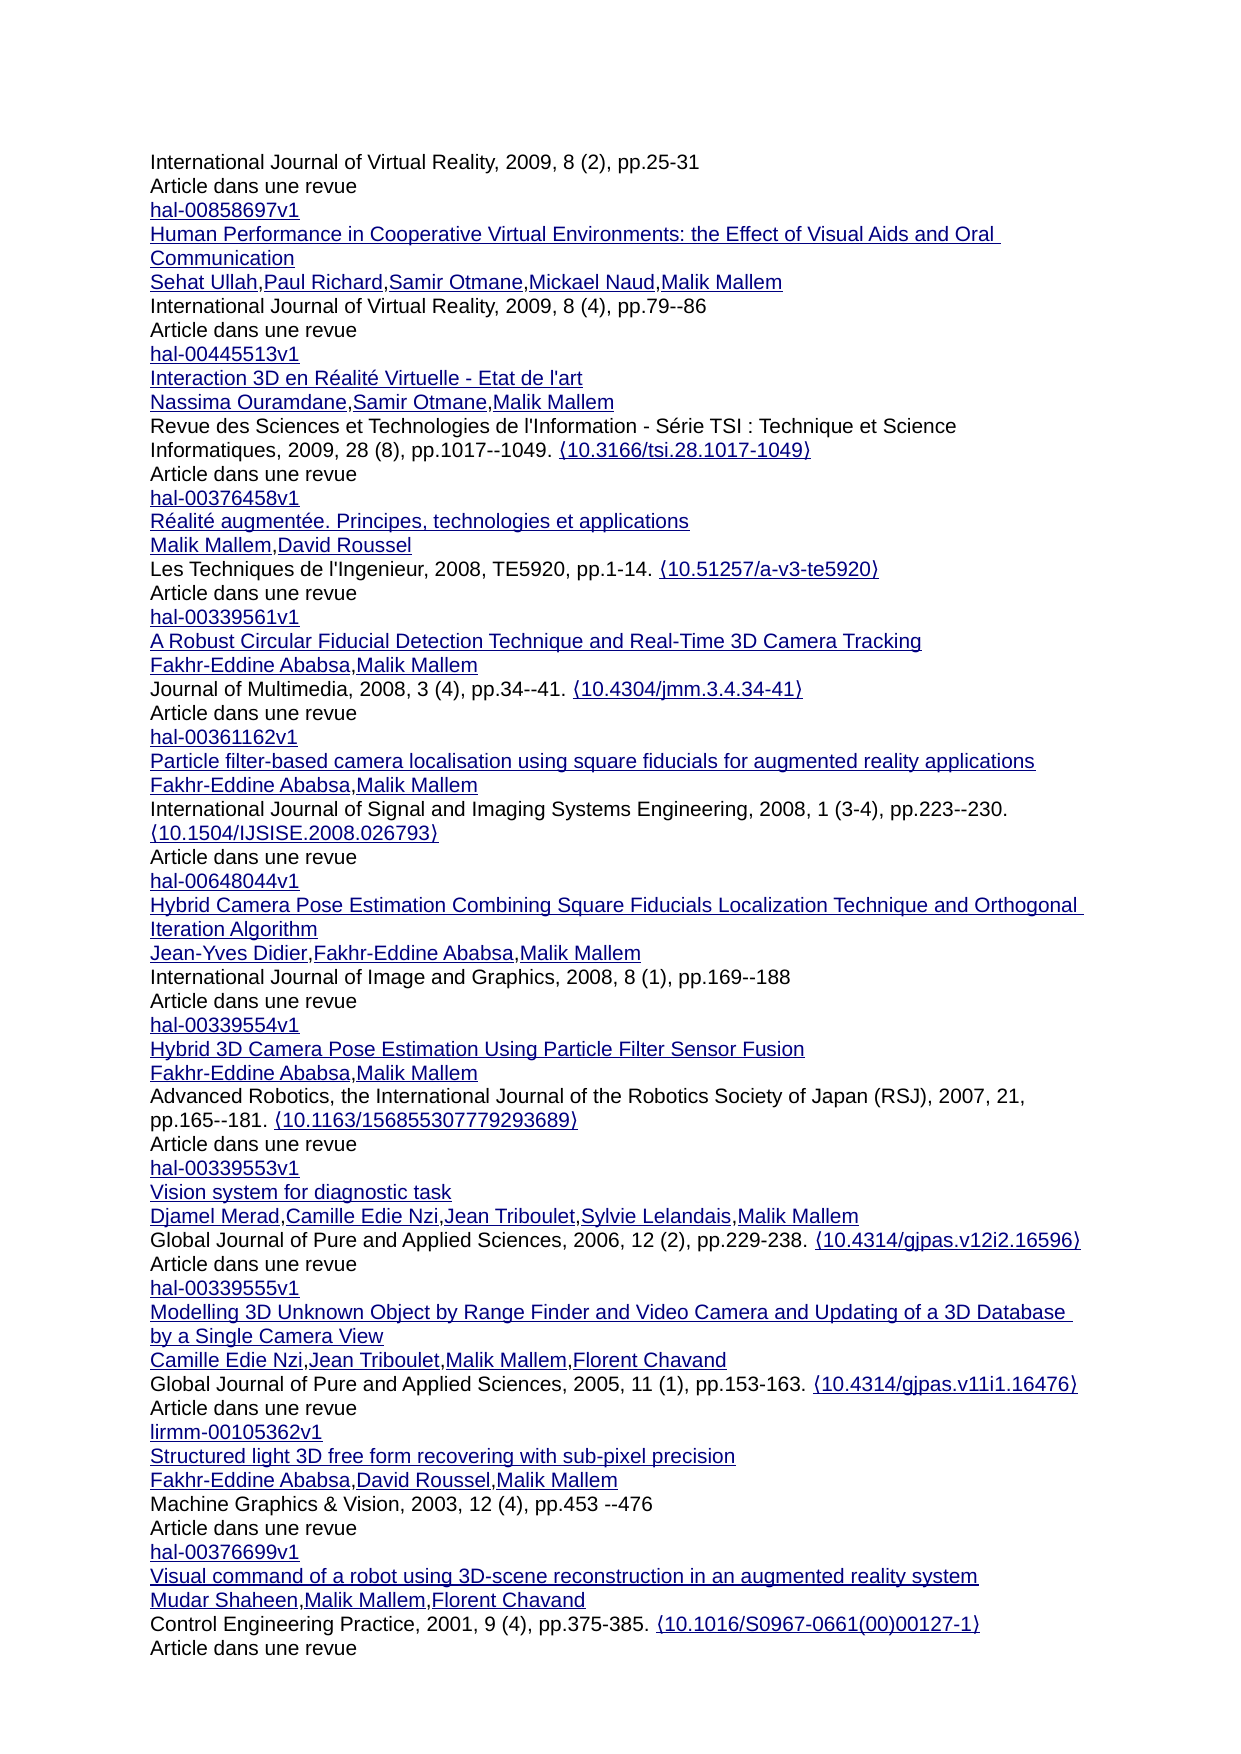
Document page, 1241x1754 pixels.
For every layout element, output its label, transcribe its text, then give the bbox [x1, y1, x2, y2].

table_cell Human Performance in Cooperative Virtual Environments: the Effect of Visual Aids and Oral Communication Sehat Ullah,Paul Richard,Samir Otmane,Mickael Naud,Malik Mallem International Journal of Virtual Reality, 2009, 8 (4), pp.79--86 Article dans une revue hal-00445513v1 [150, 222, 1090, 366]
table_cell Modelling 3D Unknown Object by Range Finder and Video Camera and Updating of a 3D Database by a Single Camera View Camille Edie Nzi,Jean Triboulet,Malik Mallem,Florent Chavand Global Journal of Pure and Applied Sciences, 2005, 11 (1), pp.153-163. ⟨10.4314/gjpas.v11i1.16476⟩ Article dans une revue lirmm-00105362v1 [150, 1300, 1090, 1444]
table_cell Hybrid 3D Camera Pose Estimation Using Particle Filter Sensor Fusion Fakhr-Eddine Ababsa,Malik Mallem Advanced Robotics, the International Journal of the Robotics Society of Japan (RSJ), 2007, 21, pp.165--181. ⟨10.1163/156855307779293689⟩ Article dans une revue hal-00339553v1 [150, 1036, 1090, 1180]
table_cell Structured light 3D free form recovering with sub-pixel precision Fakhr-Eddine Ababsa,David Roussel,Malik Mallem Machine Graphics & Vision, 2003, 12 (4), pp.453 --476 Article dans une revue hal-00376699v1 [150, 1444, 1090, 1563]
table_cell Réalité augmentée. Principes, technologies et applications Malik Mallem,David Roussel Les Techniques de l'Ingenieur, 2008, TE5920, pp.1-14. ⟨10.51257/a-v3-te5920⟩ Article dans une revue hal-00339561v1 [150, 509, 1090, 629]
table_cell Interaction 3D en Réalité Virtuelle - Etat de l'art Nassima Ouramdane,Samir Otmane,Malik Mallem Revue des Sciences et Technologies de l'Information - Série TSI : Technique et Science Informatiques, 2009, 28 (8), pp.1017--1049. ⟨10.3166/tsi.28.1017-1049⟩ Article dans une revue hal-00376458v1 [150, 366, 1090, 509]
table_cell Particle filter-based camera localisation using square fiducials for augmented reality applications Fakhr-Eddine Ababsa,Malik Mallem International Journal of Signal and Imaging Systems Engineering, 2008, 1 (3-4), pp.223--230. ⟨10.1504/IJSISE.2008.026793⟩ Article dans une revue hal-00648044v1 [150, 749, 1090, 893]
table_cell International Journal of Virtual Reality, 2009, 8 (2), pp.25-31 Article dans une revue hal-00858697v1 [150, 150, 1090, 222]
table_cell Visual command of a robot using 3D-scene reconstruction in an augmented reality system Mudar Shaheen,Malik Mallem,Florent Chavand Control Engineering Practice, 2001, 9 (4), pp.375-385. ⟨10.1016/S0967-0661(00)00127-1⟩ Article dans une revue [150, 1564, 1090, 1659]
table_cell A Robust Circular Fiducial Detection Technique and Real-Time 3D Camera Tracking Fakhr-Eddine Ababsa,Malik Mallem Journal of Multimedia, 2008, 3 (4), pp.34--41. ⟨10.4304/jmm.3.4.34-41⟩ Article dans une revue hal-00361162v1 [150, 629, 1090, 749]
table_cell Hybrid Camera Pose Estimation Combining Square Fiducials Localization Technique and Orthogonal Iteration Algorithm Jean-Yves Didier,Fakhr-Eddine Ababsa,Malik Mallem International Journal of Image and Graphics, 2008, 8 (1), pp.169--188 Article dans une revue hal-00339554v1 [150, 893, 1090, 1036]
table_cell Vision system for diagnostic task Djamel Merad,Camille Edie Nzi,Jean Triboulet,Sylvie Lelandais,Malik Mallem Global Journal of Pure and Applied Sciences, 2006, 12 (2), pp.229-238. ⟨10.4314/gjpas.v12i2.16596⟩ Article dans une revue hal-00339555v1 [150, 1180, 1090, 1300]
